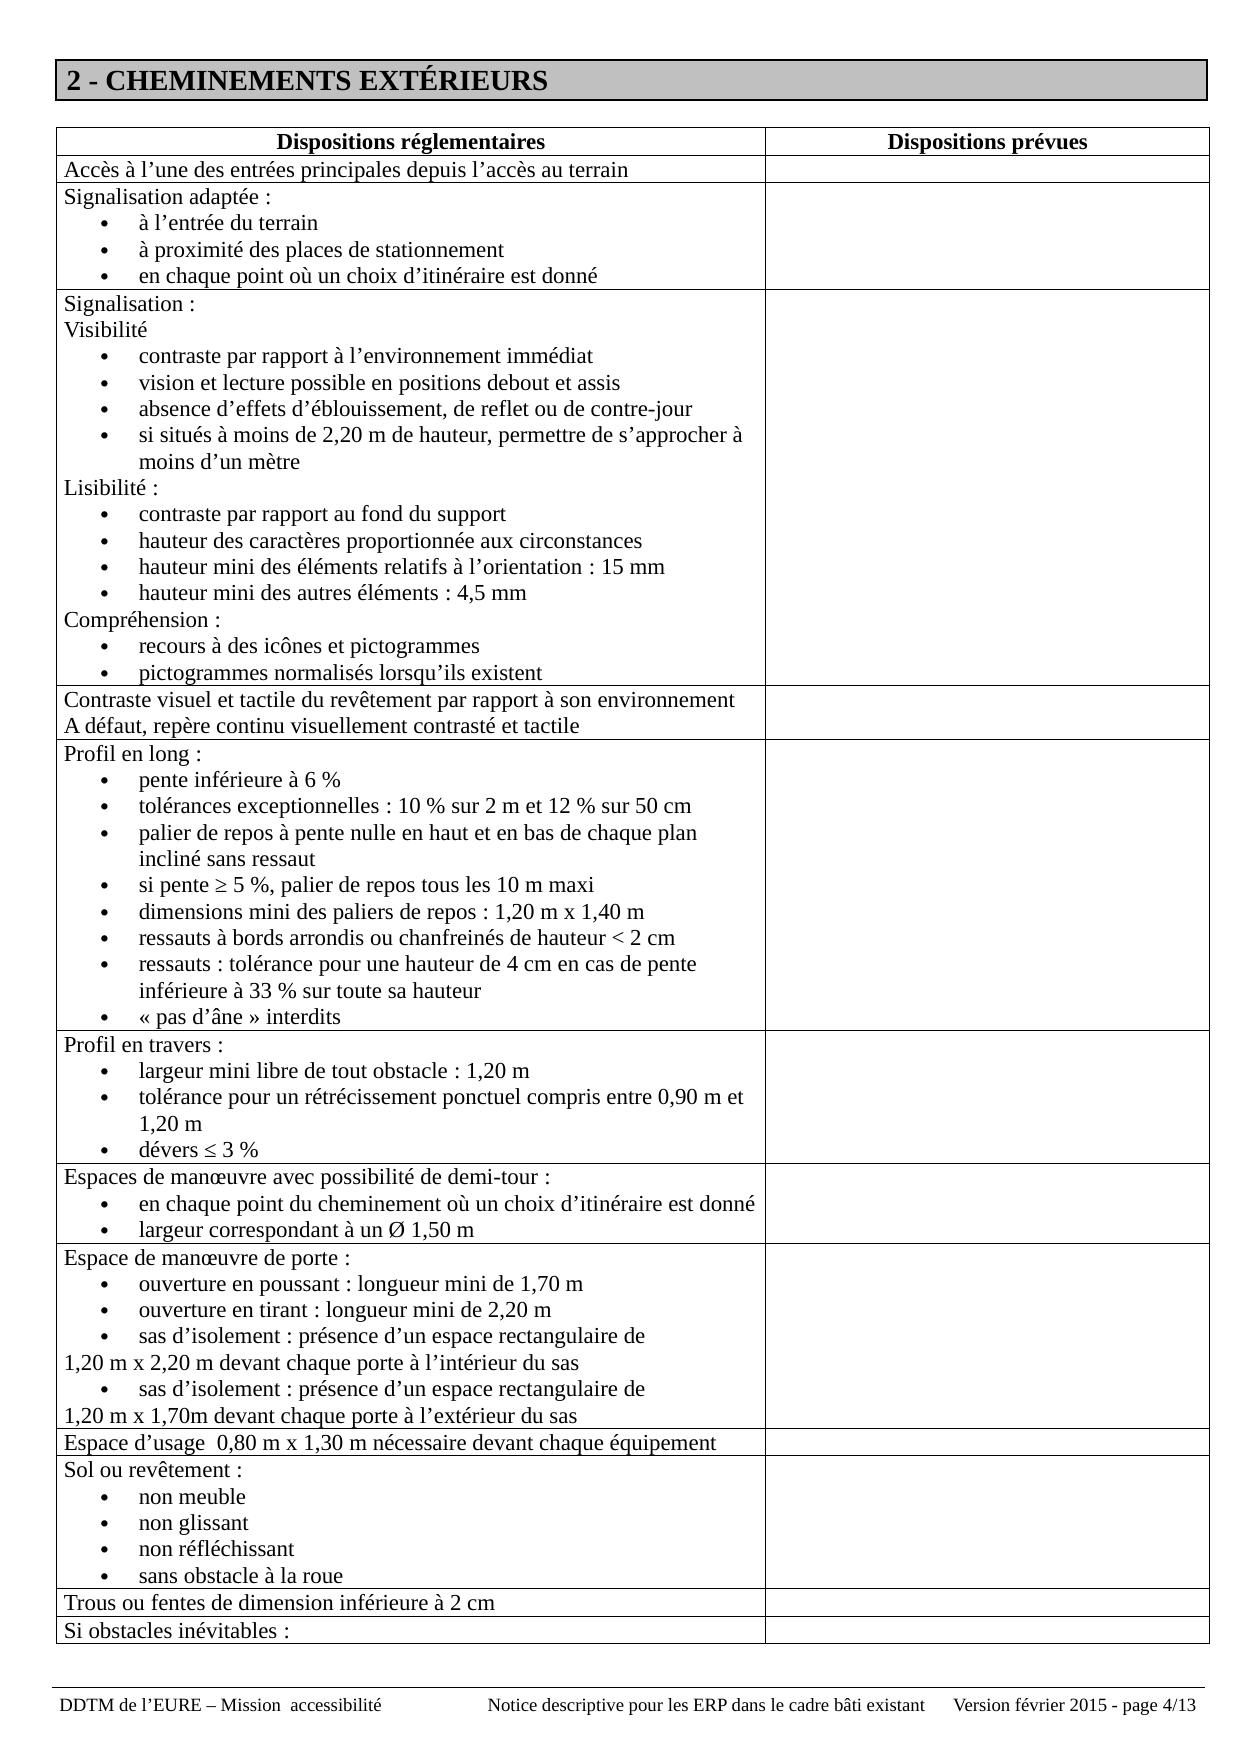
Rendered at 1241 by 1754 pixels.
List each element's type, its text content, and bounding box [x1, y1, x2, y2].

table_cell [766, 1429, 1209, 1455]
table_cell [766, 1589, 1209, 1616]
table_cell Accès à l’une des entrées principales depuis l’accès au terrain [57, 156, 765, 182]
table_cell Espaces de manœuvre avec possibilité de demi-tour : en chaque point du cheminement où un choix d’itinéraire est donné largeur correspondant à un Ø 1,50 m [57, 1164, 765, 1242]
table_cell [766, 1456, 1209, 1588]
table_cell [766, 183, 1209, 288]
table_cell Profil en long : pente inférieure à 6 % tolérances exceptionnelles : 10 % sur 2 m et 12 % sur 50 cm palier de repos à pente nulle en haut et en bas de chaque plan incliné sans ressaut si pente ≥ 5 %, palier de repos tous les 10 m maxi dimensions mini des paliers de repos : 1,20 m x 1,40 m ressauts à bords arrondis ou chanfreinés de hauteur < 2 cm ressauts : tolérance pour une hauteur de 4 cm en cas de pente inférieure à 33 % sur toute sa hauteur « pas d’âne » interdits [57, 740, 765, 1029]
table_cell Contraste visuel et tactile du revêtement par rapport à son environnement A défaut, repère continu visuellement contrasté et tactile [57, 686, 765, 739]
table_cell [766, 740, 1209, 1029]
table_cell [766, 1031, 1209, 1162]
table_cell [766, 686, 1209, 739]
table_cell Si obstacles inévitables : hauteur de passage libre de 2,20 m mini éléments de contraste visuel et rappel tactile au sol en cas de saillie de plus de 15 cm [57, 1617, 765, 1643]
text 2 - CHEMINEMENTS EXTÉRIEURS [57, 61, 1206, 99]
table_cell [766, 1164, 1209, 1242]
table_cell Signalisation : Visibilité contraste par rapport à l’environnement immédiat vision et lecture possible en positions debout et assis absence d’effets d’éblouissement, de reflet ou de contre-jour si situés à moins de 2,20 m de hauteur, permettre de s’approcher à moins d’un mètre Lisibilité : contraste par rapport au fond du support hauteur des caractères proportionnée aux circonstances hauteur mini des éléments relatifs à l’orientation : 15 mm hauteur mini des autres éléments : 4,5 mm Compréhension : recours à des icônes et pictogrammes pictogrammes normalisés lorsqu’ils existent [57, 290, 765, 685]
table_cell [766, 156, 1209, 182]
table_cell [766, 1244, 1209, 1428]
table_cell [766, 1617, 1209, 1643]
table_header Dispositions prévues [766, 128, 1209, 155]
table_cell Sol ou revêtement : non meuble non glissant non réfléchissant sans obstacle à la roue [57, 1456, 765, 1588]
table_cell [766, 290, 1209, 685]
table_cell Signalisation adaptée : à l’entrée du terrain à proximité des places de stationnement en chaque point où un choix d’itinéraire est donné [57, 183, 765, 288]
table_cell Trous ou fentes de dimension inférieure à 2 cm [57, 1589, 765, 1616]
table_header Dispositions réglementaires [57, 128, 765, 155]
table_cell Profil en travers : largeur mini libre de tout obstacle : 1,20 m tolérance pour un rétrécissement ponctuel compris entre 0,90 m et 1,20 m dévers ≤ 3 % [57, 1031, 765, 1162]
table_cell Espace de manœuvre de porte : ouverture en poussant : longueur mini de 1,70 m ouverture en tirant : longueur mini de 2,20 m sas d’isolement : présence d’un espace rectangulaire de 1,20 m x 2,20 m devant chaque porte à l’intérieur du sas sas d’isolement : présence d’un espace rectangulaire de 1,20 m x 1,70m devant chaque porte à l’extérieur du sas [57, 1244, 765, 1428]
table_cell Espace d’usage 0,80 m x 1,30 m nécessaire devant chaque équipement [57, 1429, 765, 1455]
